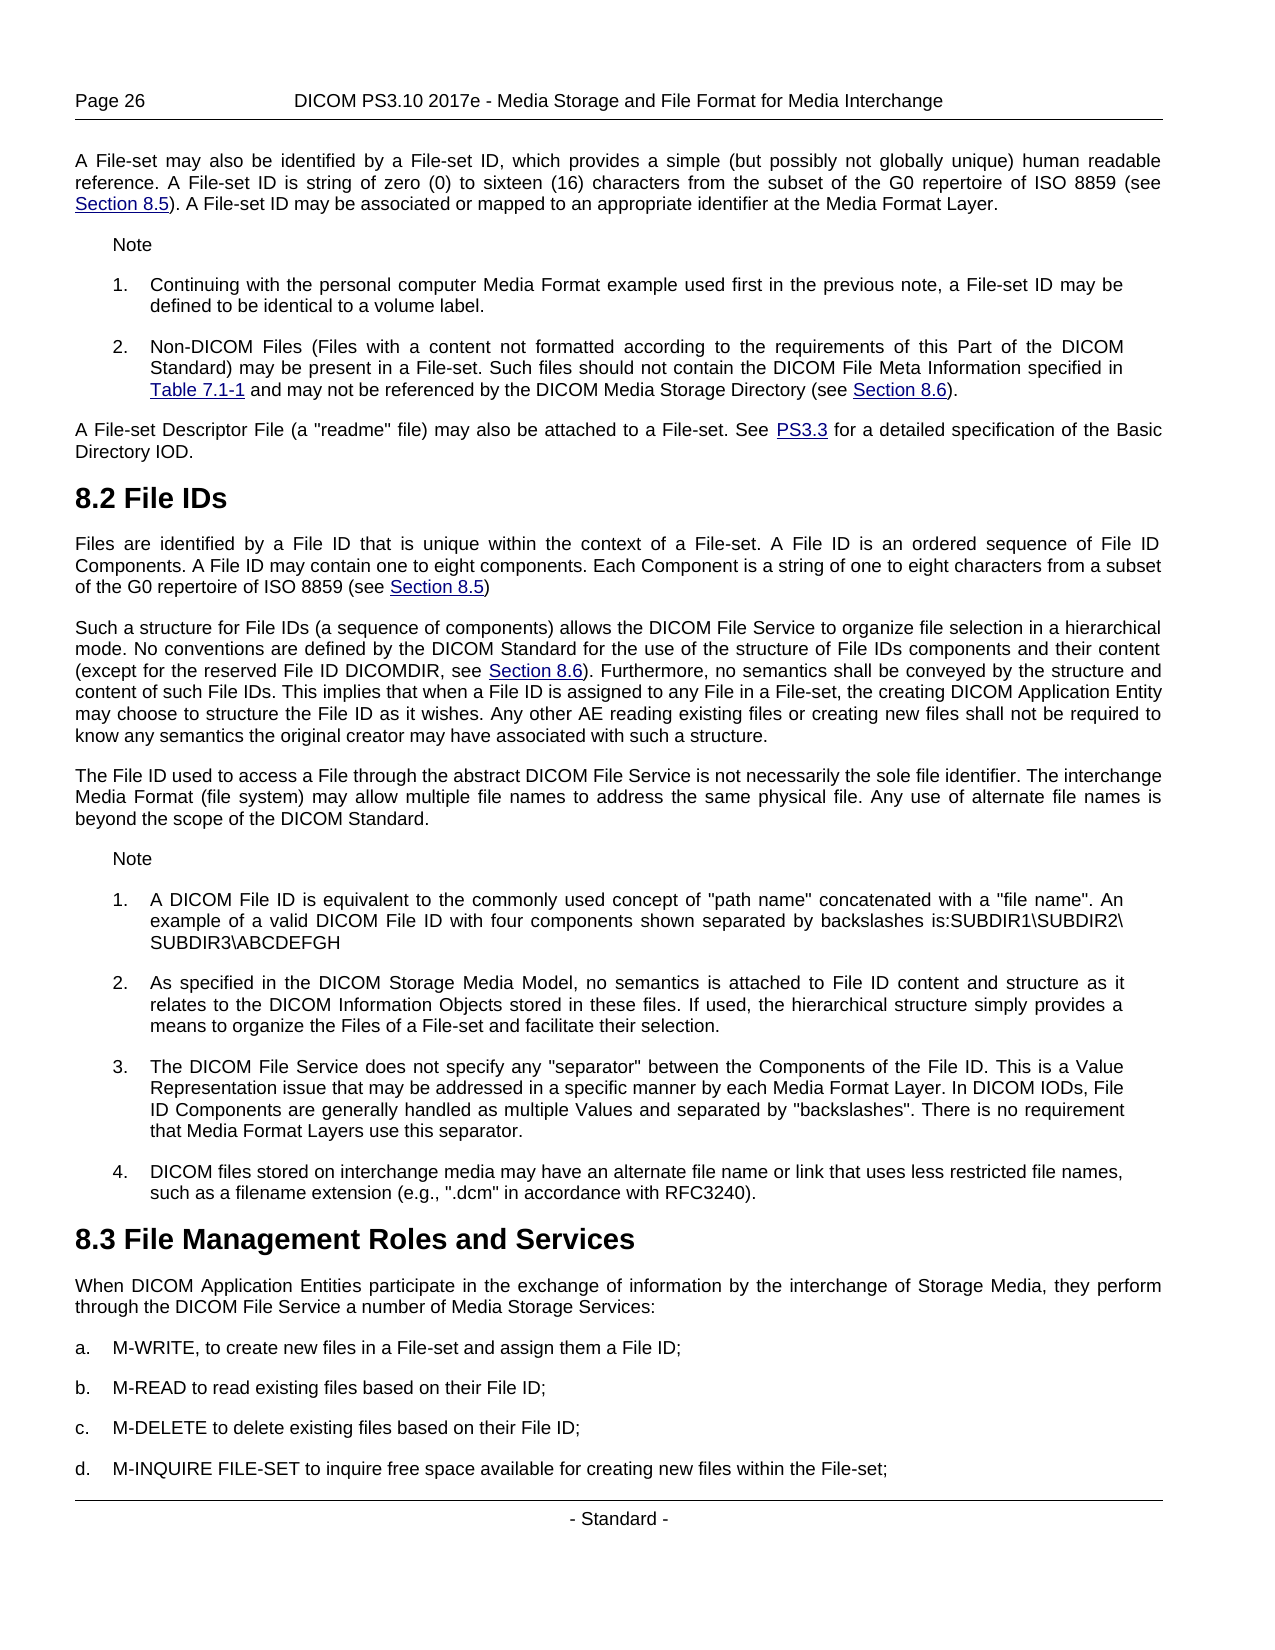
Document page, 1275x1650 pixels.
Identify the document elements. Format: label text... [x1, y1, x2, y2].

text 8.3 File Management Roles and Services [75, 1222, 1162, 1256]
text A File-set may also be identified by a File-set ID, which provides a simple (but possibly not globally unique) human readable reference. A File-set ID is string of zero (0) to sixteen (16) characters from the subset of the G0 repertoire of ISO 8859 (see Section 8.5). A File-set ID may be associated or mapped to an appropriate identifier at the Media Format Layer. [75, 150, 1162, 215]
list The DICOM File Service does not specify any "separator" between the Components of the File ID. This is a Value Representation issue that may be addressed in a specific manner by each Media Format Layer. In DICOM IODs, File ID Components are generally handled as multiple Values and separated by "backslashes". There is no requirement that Media Format Layers use this separator. [112, 1055, 1125, 1142]
text The File ID used to access a File through the abstract DICOM File Service is not necessarily the sole file identifier. The interchange Media Format (file system) may allow multiple file names to address the same physical file. Any use of alternate file names is beyond the scope of the DICOM Standard. [75, 765, 1162, 829]
list M-DELETE to delete existing files based on their File ID; [75, 1417, 1162, 1439]
list Non-DICOM Files (Files with a content not formatted according to the requirements of this Part of the DICOM Standard) may be present in a File-set. Such files should not contain the DICOM File Meta Information specified in Table 7.1-1 and may not be referenced by the DICOM Media Storage Directory (see Section 8.6). [112, 336, 1125, 400]
text Note [112, 848, 1125, 870]
list As specified in the DICOM Storage Media Model, no semantics is attached to File ID content and structure as it relates to the DICOM Information Objects stored in these files. If used, the hierarchical structure simply provides a means to organize the Files of a File-set and facilitate their selection. [112, 972, 1125, 1037]
text 8.2 File IDs [75, 481, 1162, 514]
text Such a structure for File IDs (a sequence of components) allows the DICOM File Service to organize file selection in a hierarchical mode. No conventions are defined by the DICOM Standard for the use of the structure of File IDs components and their content (except for the reserved File ID DICOMDIR, see Section 8.6). Furthermore, no semantics shall be conveyed by the structure and content of such File IDs. This implies that when a File ID is assigned to any File in a File-set, the creating DICOM Application Entity may choose to structure the File ID as it wishes. Any other AE reading existing files or creating new files shall not be required to know any semantics the original creator may have associated with such a structure. [75, 617, 1162, 746]
list M-READ to read existing files based on their File ID; [75, 1377, 1162, 1398]
list Continuing with the personal computer Media Format example used first in the previous note, a File-set ID may be defined to be identical to a volume label. [112, 274, 1125, 317]
text When DICOM Application Entities participate in the exchange of information by the interchange of Storage Media, they perform through the DICOM File Service a number of Media Storage Services: [75, 1274, 1162, 1318]
list A DICOM File ID is equivalent to the commonly used concept of "path name" concatenated with a "file name". An example of a valid DICOM File ID with four components shown separated by backslashes is:SUBDIR1\SUBDIR2\SUBDIR3\ABCDEFGH [112, 888, 1125, 953]
text A File-set Descriptor File (a "readme" file) may also be attached to a File-set. See PS3.3 for a detailed specification of the Basic Directory IOD. [75, 419, 1162, 462]
list M-WRITE, to create new files in a File-set and assign them a File ID; [75, 1336, 1162, 1358]
list DICOM files stored on interchange media may have an alternate file name or link that uses less restricted file names, such as a filename extension (e.g., ".dcm" in accordance with RFC3240). [112, 1160, 1125, 1203]
text Note [112, 233, 1125, 255]
text Files are identified by a File ID that is unique within the context of a File-set. A File ID is an ordered sequence of File ID Components. A File ID may contain one to eight components. Each Component is a string of one to eight characters from a subset of the G0 repertoire of ISO 8859 (see Section 8.5) [75, 533, 1162, 598]
list M-INQUIRE FILE-SET to inquire free space available for creating new files within the File-set; [75, 1457, 1162, 1479]
